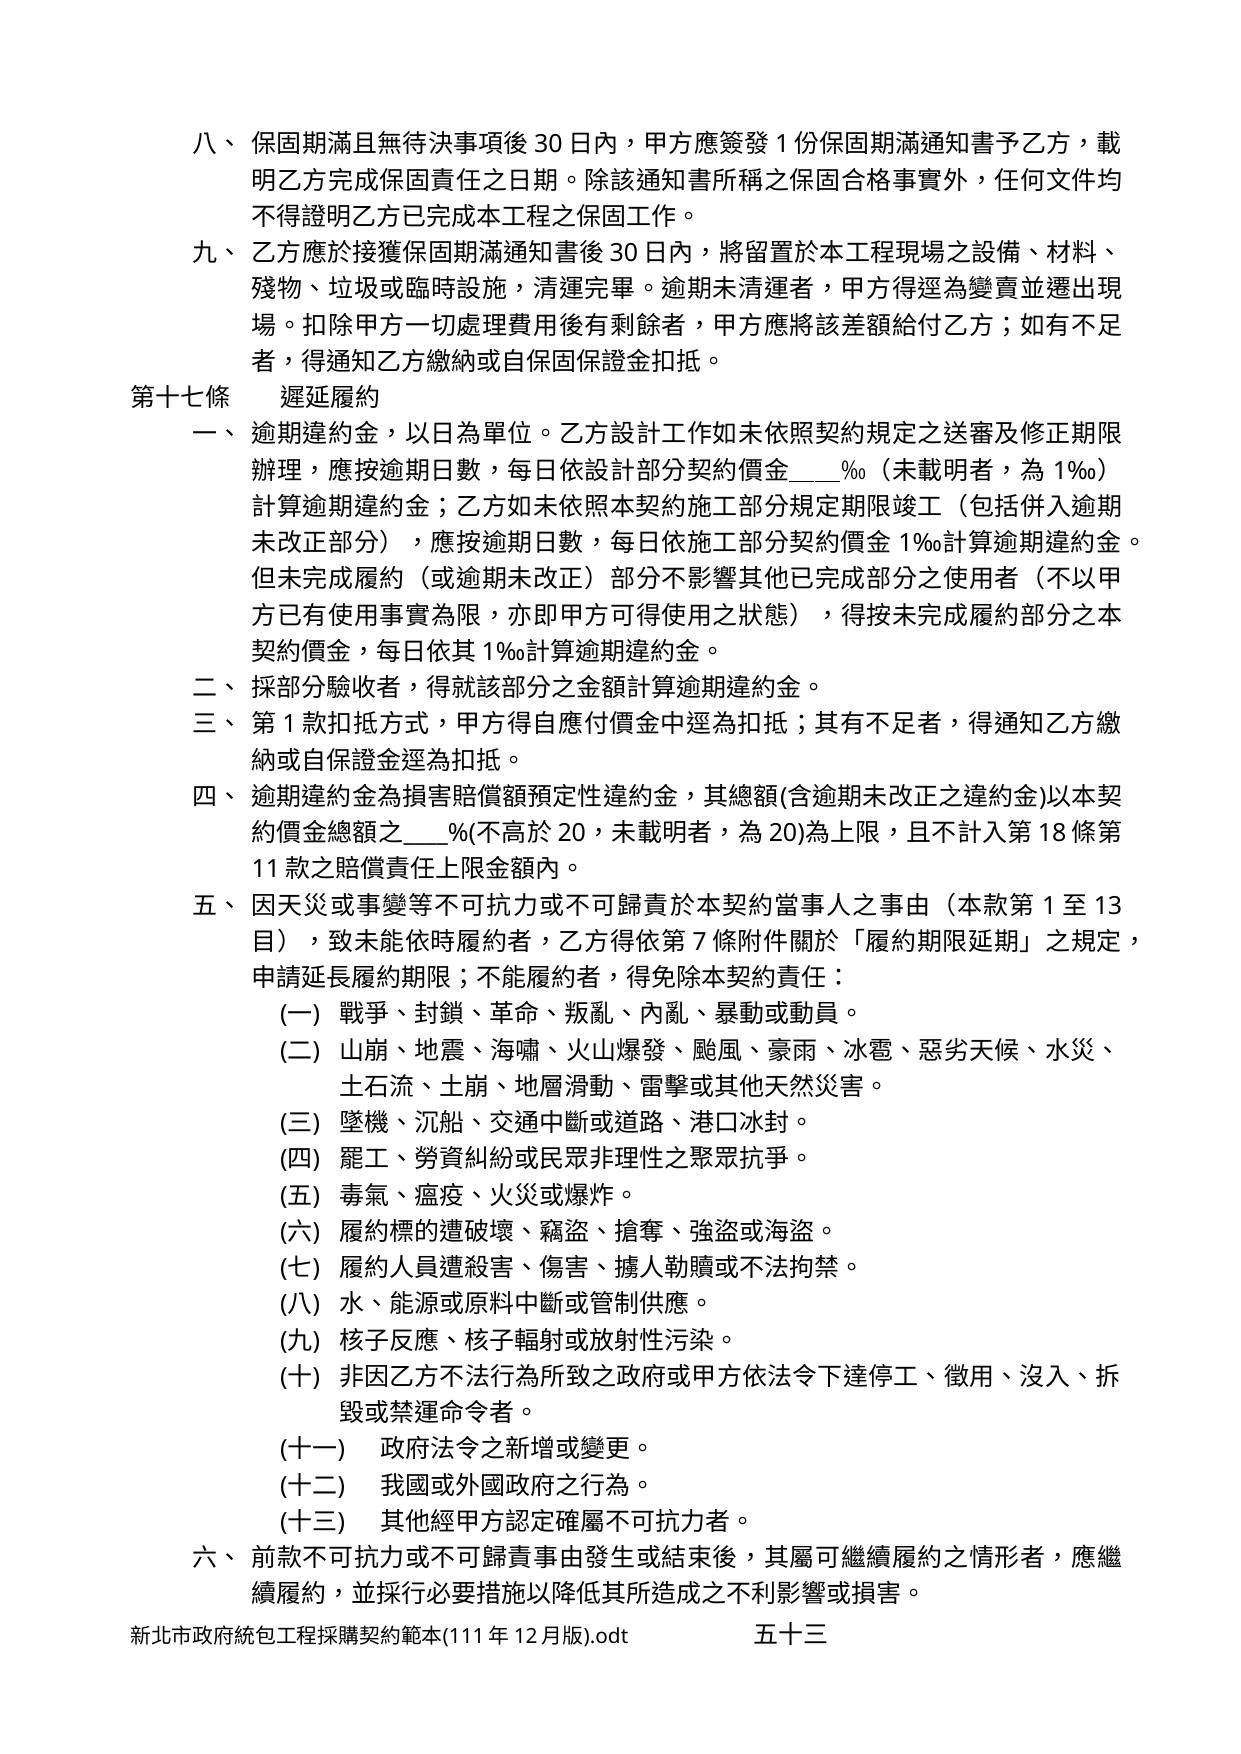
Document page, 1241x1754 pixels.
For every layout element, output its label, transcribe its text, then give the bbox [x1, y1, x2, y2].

subtitle 毒氣、瘟疫、火災或爆炸。 [280, 1175, 1122, 1211]
subtitle 政府法令之新增或變更。 [280, 1429, 1122, 1465]
subtitle 墜機、沉船、交通中斷或道路、港口冰封。 [280, 1103, 1122, 1139]
subtitle 水、能源或原料中斷或管制供應。 [280, 1284, 1122, 1320]
subtitle 逾期違約金，以日為單位。乙方設計工作如未依照契約規定之送審及修正期限辦理，應按逾期日數，每日依設計部分契約價金＿＿‰（未載明者，為1‰）計算逾期違約金；乙方如未依照本契約施工部分規定期限竣工（包括併入逾期未改正部分），應按逾期日數，每日依施工部分契約價金1‰計算逾期違約金。但未完成履約（或逾期未改正）部分不影響其他已完成部分之使用者（不以甲方已有使用事實為限，亦即甲方可得使用之狀態），得按未完成履約部分之本契約價金，每日依其1‰計算逾期違約金。 [192, 414, 1122, 668]
subtitle 其他經甲方認定確屬不可抗力者。 [280, 1501, 1122, 1538]
subtitle 遲延履約 [130, 378, 1122, 414]
subtitle 前款不可抗力或不可歸責事由發生或結束後，其屬可繼續履約之情形者，應繼續履約，並採行必要措施以降低其所造成之不利影響或損害。 [192, 1538, 1122, 1610]
subtitle 履約標的遭破壞、竊盜、搶奪、強盜或海盜。 [280, 1211, 1122, 1248]
subtitle 第1款扣抵方式，甲方得自應付價金中逕為扣抵；其有不足者，得通知乙方繳納或自保證金逕為扣抵。 [192, 704, 1122, 776]
subtitle 我國或外國政府之行為。 [280, 1465, 1122, 1501]
subtitle 非因乙方不法行為所致之政府或甲方依法令下達停工、徵用、沒入、拆毀或禁運命令者。 [280, 1356, 1122, 1429]
subtitle 履約人員遭殺害、傷害、擄人勒贖或不法拘禁。 [280, 1248, 1122, 1284]
subtitle 戰爭、封鎖、革命、叛亂、內亂、暴動或動員。 [280, 994, 1122, 1030]
subtitle 乙方應於接獲保固期滿通知書後30日內，將留置於本工程現場之設備、材料、殘物、垃圾或臨時設施，清運完畢。逾期未清運者，甲方得逕為變賣並遷出現場。扣除甲方一切處理費用後有剩餘者，甲方應將該差額給付乙方；如有不足者，得通知乙方繳納或自保固保證金扣抵。 [192, 233, 1122, 378]
subtitle 山崩、地震、海嘯、火山爆發、颱風、豪雨、冰雹、惡劣天候、水災、土石流、土崩、地層滑動、雷擊或其他天然災害。 [280, 1030, 1122, 1103]
subtitle 保固期滿且無待決事項後30日內，甲方應簽發1份保固期滿通知書予乙方，載明乙方完成保固責任之日期。除該通知書所稱之保固合格事實外，任何文件均不得證明乙方已完成本工程之保固工作。 [192, 124, 1122, 233]
subtitle 採部分驗收者，得就該部分之金額計算逾期違約金。 [192, 668, 1122, 704]
subtitle 核子反應、核子輻射或放射性污染。 [280, 1320, 1122, 1356]
subtitle 因天災或事變等不可抗力或不可歸責於本契約當事人之事由（本款第1至13目），致未能依時履約者，乙方得依第7條附件關於「履約期限延期」之規定，申請延長履約期限；不能履約者，得免除本契約責任： [192, 885, 1122, 994]
subtitle 逾期違約金為損害賠償額預定性違約金，其總額(含逾期未改正之違約金)以本契約價金總額之____%(不高於20，未載明者，為20)為上限，且不計入第18條第11款之賠償責任上限金額內。 [192, 776, 1122, 885]
subtitle 罷工、勞資糾紛或民眾非理性之聚眾抗爭。 [280, 1139, 1122, 1175]
